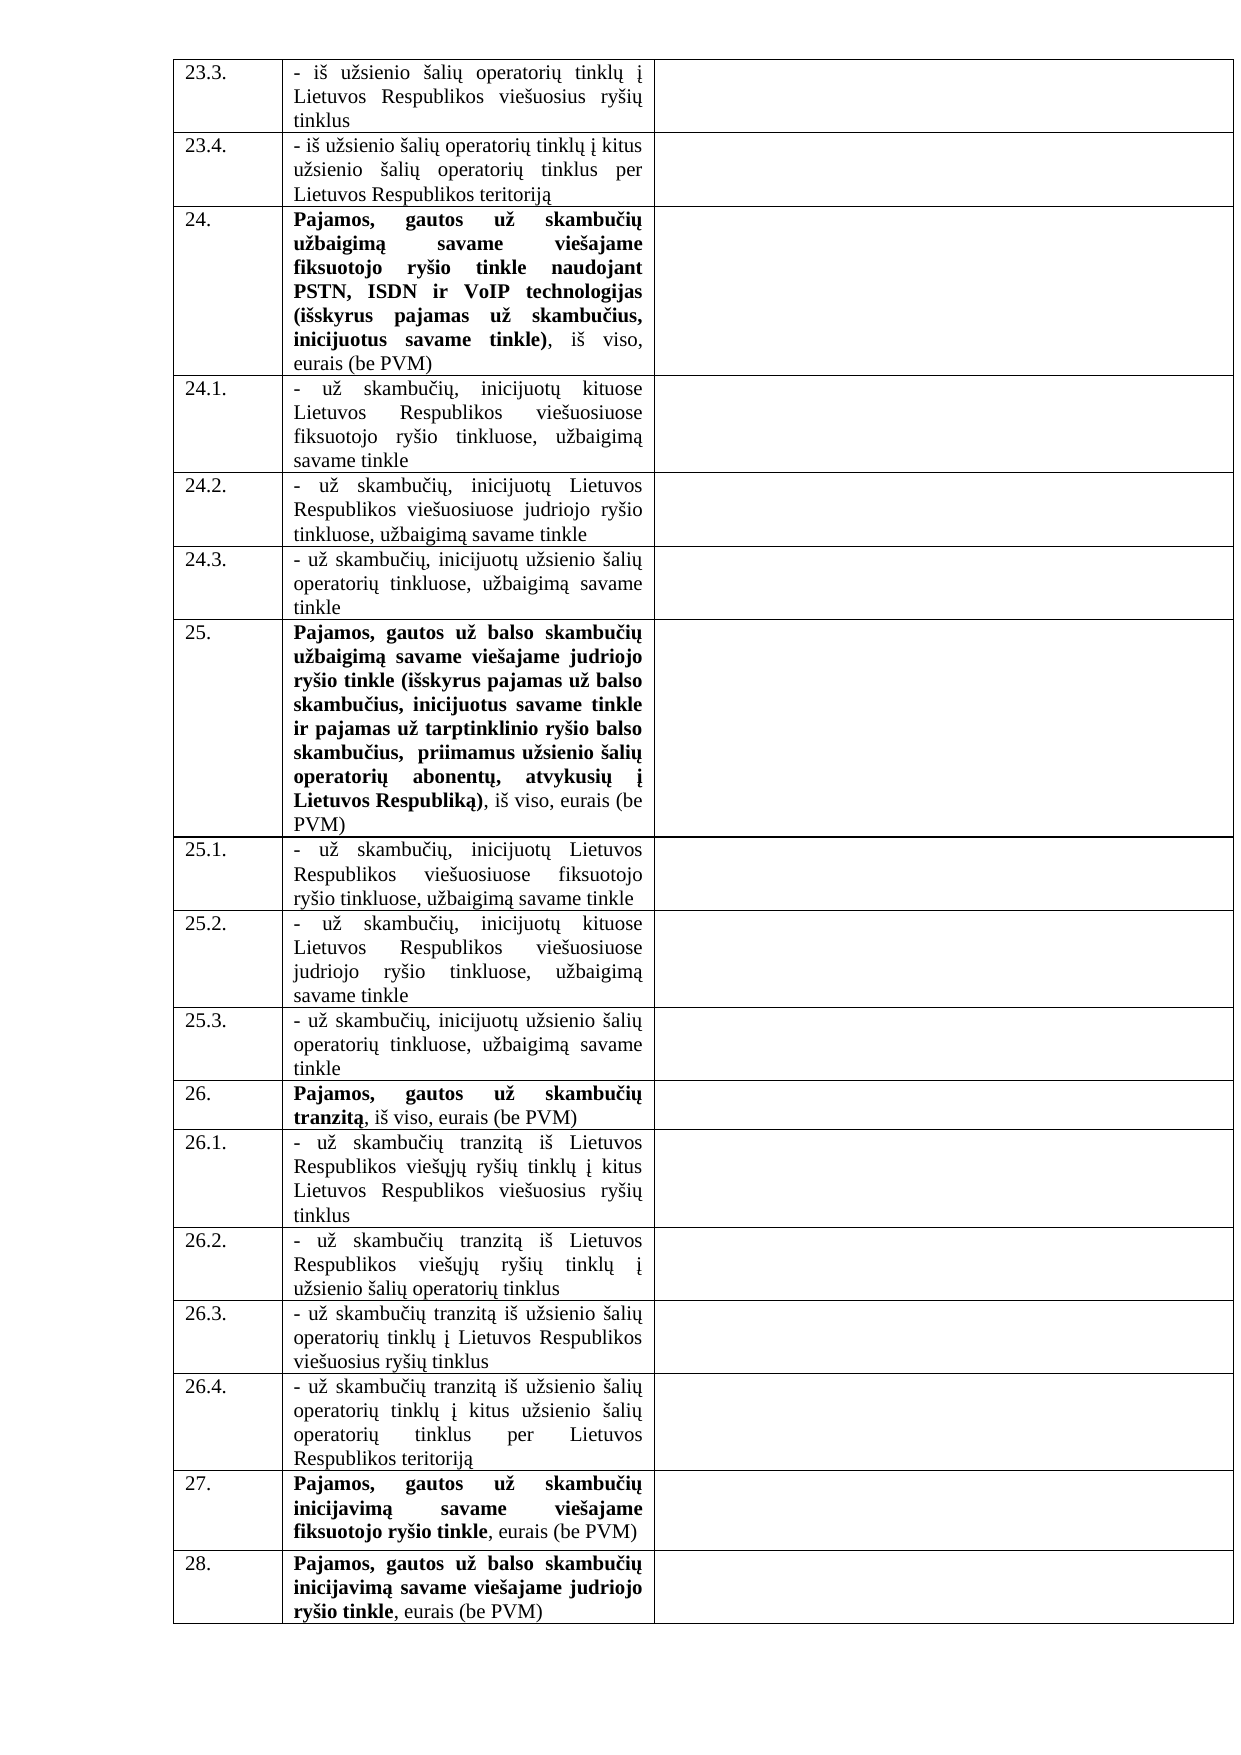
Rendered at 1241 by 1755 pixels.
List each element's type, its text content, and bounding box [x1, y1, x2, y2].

table_cell Pajamos, gautos už skambučių inicijavimą savame viešajame fiksuotojo ryšio tinkle, eurais (be PVM) [283, 1471, 654, 1550]
table_cell Pajamos, gautos už balso skambučių užbaigimą savame viešajame judriojo ryšio tinkle (išskyrus pajamas už balso skambučius, inicijuotus savame tinkle ir pajamas už tarptinklinio ryšio balso skambučius, priimamus užsienio šalių operatorių abonentų, atvykusių į Lietuvos Respubliką), iš viso, eurais (be PVM) [283, 620, 654, 836]
table_cell 24.2. [174, 473, 282, 546]
table_cell 24. [174, 207, 282, 375]
table_cell [655, 1130, 1233, 1227]
table_cell 24.3. [174, 547, 282, 619]
table_cell Pajamos, gautos už skambučių užbaigimą savame viešajame fiksuotojo ryšio tinkle naudojant PSTN, ISDN ir VoIP technologijas (išskyrus pajamas už skambučius, inicijuotus savame tinkle), iš viso, eurais (be PVM) [283, 207, 654, 375]
table_cell [655, 911, 1233, 1007]
table_cell 26.3. [174, 1301, 282, 1373]
table_cell [655, 1551, 1233, 1623]
table_cell [655, 376, 1233, 472]
table_cell [655, 1471, 1233, 1550]
table_cell 25.2. [174, 911, 282, 1007]
table_cell [655, 838, 1233, 909]
table_cell 25.1. [174, 838, 282, 909]
table_cell - iš užsienio šalių operatorių tinklų į kitus užsienio šalių operatorių tinklus per Lietuvos Respublikos teritoriją [283, 133, 654, 206]
table_cell Pajamos, gautos už skambučių tranzitą, iš viso, eurais (be PVM) [283, 1081, 654, 1129]
table_cell 23.4. [174, 133, 282, 206]
table_cell 24.1. [174, 376, 282, 472]
table_cell - už skambučių, inicijuotų Lietuvos Respublikos viešuosiuose judriojo ryšio tinkluose, užbaigimą savame tinkle [283, 473, 654, 546]
table_cell 26.2. [174, 1228, 282, 1300]
table_cell - už skambučių, inicijuotų užsienio šalių operatorių tinkluose, užbaigimą savame tinkle [283, 1008, 654, 1080]
table_cell 26. [174, 1081, 282, 1129]
table_cell [655, 473, 1233, 546]
table_cell Pajamos, gautos už balso skambučių inicijavimą savame viešajame judriojo ryšio tinkle, eurais (be PVM) [283, 1551, 654, 1623]
table_cell - už skambučių tranzitą iš užsienio šalių operatorių tinklų į Lietuvos Respublikos viešuosius ryšių tinklus [283, 1301, 654, 1373]
table_cell - už skambučių, inicijuotų užsienio šalių operatorių tinkluose, užbaigimą savame tinkle [283, 547, 654, 619]
table_cell [655, 1374, 1233, 1470]
table_cell 25.3. [174, 1008, 282, 1080]
table_cell 26.1. [174, 1130, 282, 1227]
table_cell - už skambučių tranzitą iš Lietuvos Respublikos viešųjų ryšių tinklų į kitus Lietuvos Respublikos viešuosius ryšių tinklus [283, 1130, 654, 1227]
table_cell [655, 1081, 1233, 1129]
table_cell 27. [174, 1471, 282, 1550]
table_cell 23.3. [174, 60, 282, 132]
table_cell [655, 207, 1233, 375]
table_cell 25. [174, 620, 282, 836]
table_cell - už skambučių tranzitą iš Lietuvos Respublikos viešųjų ryšių tinklų į užsienio šalių operatorių tinklus [283, 1228, 654, 1300]
table_cell - už skambučių, inicijuotų kituose Lietuvos Respublikos viešuosiuose judriojo ryšio tinkluose, užbaigimą savame tinkle [283, 911, 654, 1007]
table_cell - už skambučių tranzitą iš užsienio šalių operatorių tinklų į kitus užsienio šalių operatorių tinklus per Lietuvos Respublikos teritoriją [283, 1374, 654, 1470]
table_cell [655, 133, 1233, 206]
table_cell [655, 620, 1233, 836]
table_cell [655, 1008, 1233, 1080]
table_cell - už skambučių, inicijuotų kituose Lietuvos Respublikos viešuosiuose fiksuotojo ryšio tinkluose, užbaigimą savame tinkle [283, 376, 654, 472]
table_cell [655, 547, 1233, 619]
table_cell 28. [174, 1551, 282, 1623]
table_cell [655, 60, 1233, 132]
table_cell [655, 1228, 1233, 1300]
table_cell - iš užsienio šalių operatorių tinklų į Lietuvos Respublikos viešuosius ryšių tinklus [283, 60, 654, 132]
table_cell - už skambučių, inicijuotų Lietuvos Respublikos viešuosiuose fiksuotojo ryšio tinkluose, užbaigimą savame tinkle [283, 838, 654, 909]
table_cell [655, 1301, 1233, 1373]
table_cell 26.4. [174, 1374, 282, 1470]
